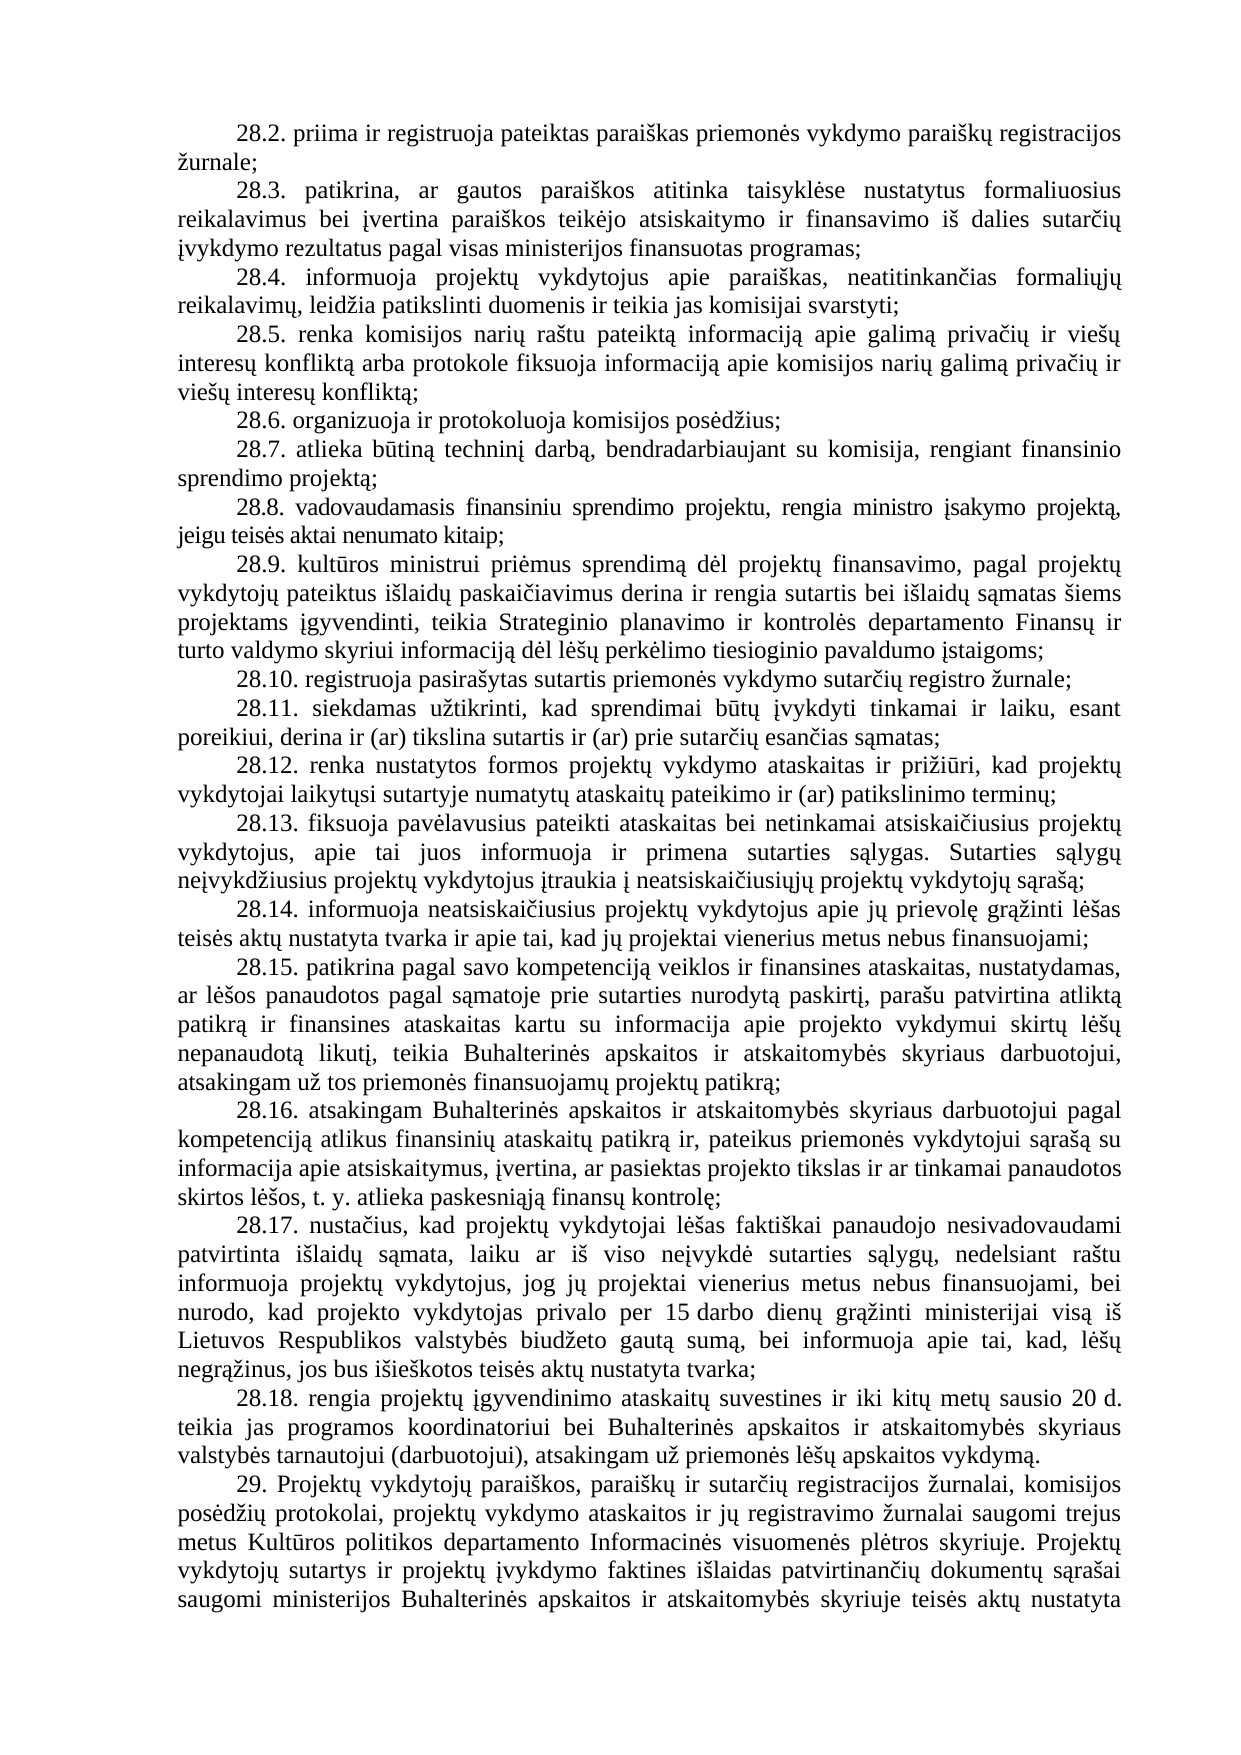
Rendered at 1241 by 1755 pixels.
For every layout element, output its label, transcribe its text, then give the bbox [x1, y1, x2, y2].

text 28.4. informuoja projektų vykdytojus apie paraiškas, neatitinkančias formaliųjų reikalavimų, leidžia patikslinti duomenis ir teikia jas komisijai svarstyti; [177, 262, 1122, 319]
text 28.15. patikrina pagal savo kompetenciją veiklos ir finansines ataskaitas, nustatydamas, ar lėšos panaudotos pagal sąmatoje prie sutarties nurodytą paskirtį, parašu patvirtina atliktą patikrą ir finansines ataskaitas kartu su informacija apie projekto vykdymui skirtų lėšų nepanaudotą likutį, teikia Buhalterinės apskaitos ir atskaitomybės skyriaus darbuotojui, atsakingam už tos priemonės finansuojamų projektų patikrą; [177, 952, 1122, 1096]
text 28.10. registruoja pasirašytas sutartis priemonės vykdymo sutarčių registro žurnale; [177, 664, 1122, 693]
text 28.3. patikrina, ar gautos paraiškos atitinka taisyklėse nustatytus formaliuosius reikalavimus bei įvertina paraiškos teikėjo atsiskaitymo ir finansavimo iš dalies sutarčių įvykdymo rezultatus pagal visas ministerijos finansuotas programas; [177, 176, 1122, 262]
text 28.14. informuoja neatsiskaičiusius projektų vykdytojus apie jų prievolę grąžinti lėšas teisės aktų nustatyta tvarka ir apie tai, kad jų projektai vienerius metus nebus finansuojami; [177, 894, 1122, 952]
text 29. Projektų vykdytojų paraiškos, paraiškų ir sutarčių registracijos žurnalai, komisijos posėdžių protokolai, projektų vykdymo ataskaitos ir jų registravimo žurnalai saugomi trejus metus Kultūros politikos departamento Informacinės visuomenės plėtros skyriuje. Projektų vykdytojų sutartys ir projektų įvykdymo faktines išlaidas patvirtinančių dokumentų sąrašai saugomi ministerijos Buhalterinės apskaitos ir atskaitomybės skyriuje teisės aktų nustatyta [177, 1469, 1122, 1613]
text 28.2. priima ir registruoja pateiktas paraiškas priemonės vykdymo paraiškų registracijos žurnale; [177, 118, 1122, 176]
text 28.18. rengia projektų įgyvendinimo ataskaitų suvestines ir iki kitų metų sausio 20 d. teikia jas programos koordinatoriui bei Buhalterinės apskaitos ir atskaitomybės skyriaus valstybės tarnautojui (darbuotojui), atsakingam už priemonės lėšų apskaitos vykdymą. [177, 1383, 1122, 1469]
text 28.7. atlieka būtiną techninį darbą, bendradarbiaujant su komisija, rengiant finansinio sprendimo projektą; [177, 434, 1122, 492]
text 28.11. siekdamas užtikrinti, kad sprendimai būtų įvykdyti tinkamai ir laiku, esant poreikiui, derina ir (ar) tikslina sutartis ir (ar) prie sutarčių esančias sąmatas; [177, 693, 1122, 751]
text 28.13. fiksuoja pavėlavusius pateikti ataskaitas bei netinkamai atsiskaičiusius projektų vykdytojus, apie tai juos informuoja ir primena sutarties sąlygas. Sutarties sąlygų neįvykdžiusius projektų vykdytojus įtraukia į neatsiskaičiusiųjų projektų vykdytojų sąrašą; [177, 808, 1122, 894]
text 28.9. kultūros ministrui priėmus sprendimą dėl projektų finansavimo, pagal projektų vykdytojų pateiktus išlaidų paskaičiavimus derina ir rengia sutartis bei išlaidų sąmatas šiems projektams įgyvendinti, teikia Strateginio planavimo ir kontrolės departamento Finansų ir turto valdymo skyriui informaciją dėl lėšų perkėlimo tiesioginio pavaldumo įstaigoms; [177, 549, 1122, 664]
text 28.17. nustačius, kad projektų vykdytojai lėšas faktiškai panaudojo nesivadovaudami patvirtinta išlaidų sąmata, laiku ar iš viso neįvykdė sutarties sąlygų, nedelsiant raštu informuoja projektų vykdytojus, jog jų projektai vienerius metus nebus finansuojami, bei nurodo, kad projekto vykdytojas privalo per 15 darbo dienų grąžinti ministerijai visą iš Lietuvos Respublikos valstybės biudžeto gautą sumą, bei informuoja apie tai, kad, lėšų negrąžinus, jos bus išieškotos teisės aktų nustatyta tvarka; [177, 1211, 1122, 1383]
text 28.16. atsakingam Buhalterinės apskaitos ir atskaitomybės skyriaus darbuotojui pagal kompetenciją atlikus finansinių ataskaitų patikrą ir, pateikus priemonės vykdytojui sąrašą su informacija apie atsiskaitymus, įvertina, ar pasiektas projekto tikslas ir ar tinkamai panaudotos skirtos lėšos, t. y. atlieka paskesniąją finansų kontrolę; [177, 1096, 1122, 1211]
text 28.5. renka komisijos narių raštu pateiktą informaciją apie galimą privačių ir viešų interesų konfliktą arba protokole fiksuoja informaciją apie komisijos narių galimą privačių ir viešų interesų konfliktą; [177, 319, 1122, 406]
text 28.12. renka nustatytos formos projektų vykdymo ataskaitas ir prižiūri, kad projektų vykdytojai laikytųsi sutartyje numatytų ataskaitų pateikimo ir (ar) patikslinimo terminų; [177, 751, 1122, 808]
text 28.6. organizuoja ir protokoluoja komisijos posėdžius; [177, 406, 1122, 434]
text 28.8. vadovaudamasis finansiniu sprendimo projektu, rengia ministro įsakymo projektą, jeigu teisės aktai nenumato kitaip; [177, 492, 1122, 549]
